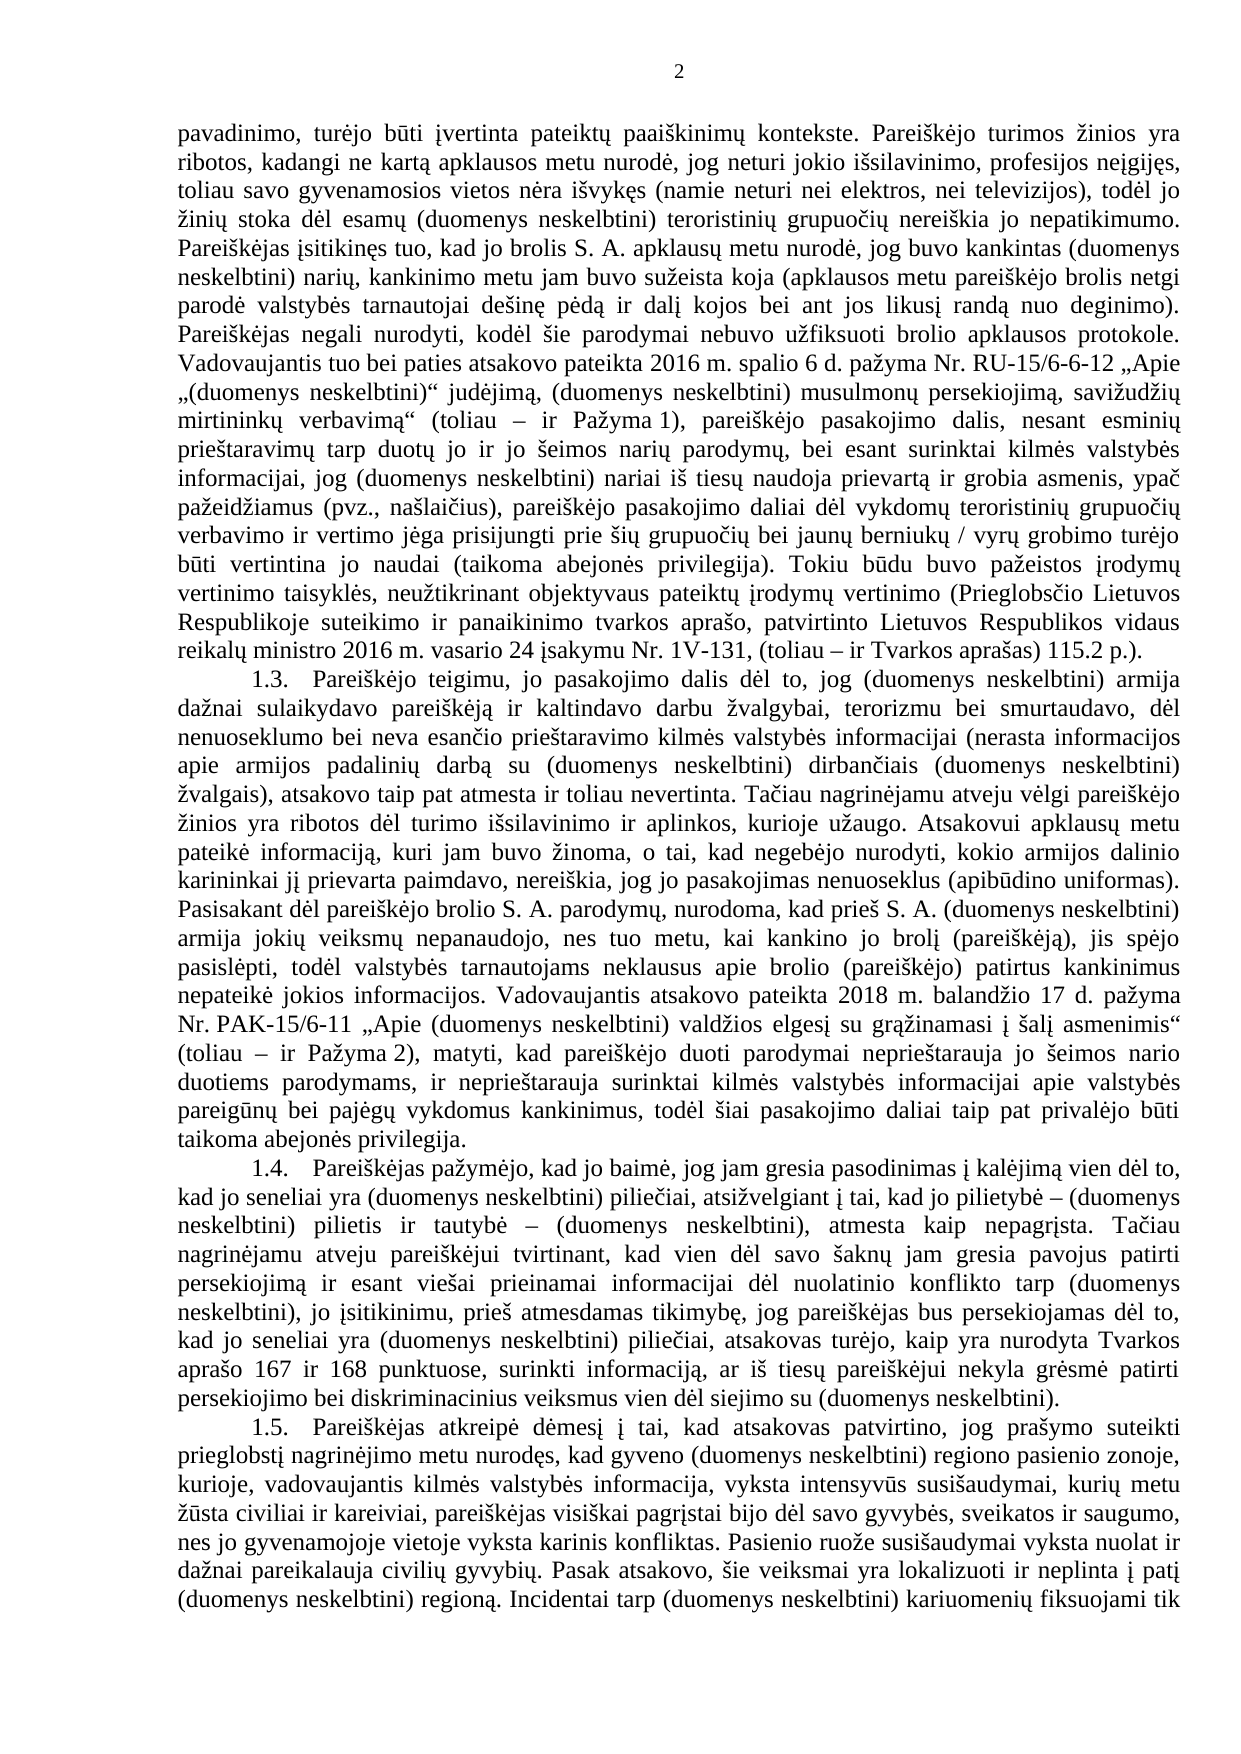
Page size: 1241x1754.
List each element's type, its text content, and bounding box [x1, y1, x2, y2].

text 1.4. Pareiškėjas pažymėjo, kad jo baimė, jog jam gresia pasodinimas į kalėjimą vien dėl to, kad jo seneliai yra (duomenys neskelbtini) piliečiai, atsižvelgiant į tai, kad jo pilietybė – (duomenys neskelbtini) pilietis ir tautybė – (duomenys neskelbtini), atmesta kaip nepagrįsta. Tačiau nagrinėjamu atveju pareiškėjui tvirtinant, kad vien dėl savo šaknų jam gresia pavojus patirti persekiojimą ir esant viešai prieinamai informacijai dėl nuolatinio konflikto tarp (duomenys neskelbtini), jo įsitikinimu, prieš atmesdamas tikimybę, jog pareiškėjas bus persekiojamas dėl to, kad jo seneliai yra (duomenys neskelbtini) piliečiai, atsakovas turėjo, kaip yra nurodyta Tvarkos aprašo 167 ir 168 punktuose, surinkti informaciją, ar iš tiesų pareiškėjui nekyla grėsmė patirti persekiojimo bei diskriminacinius veiksmus vien dėl siejimo su (duomenys neskelbtini). [177, 1153, 1181, 1412]
text 1.5. Pareiškėjas atkreipė dėmesį į tai, kad atsakovas patvirtino, jog prašymo suteikti prieglobstį nagrinėjimo metu nurodęs, kad gyveno (duomenys neskelbtini) regiono pasienio zonoje, kurioje, vadovaujantis kilmės valstybės informacija, vyksta intensyvūs susišaudymai, kurių metu žūsta civiliai ir kareiviai, pareiškėjas visiškai pagrįstai bijo dėl savo gyvybės, sveikatos ir saugumo, nes jo gyvenamojoje vietoje vyksta karinis konfliktas. Pasienio ruože susišaudymai vyksta nuolat ir dažnai pareikalauja civilių gyvybių. Pasak atsakovo, šie veiksmai yra lokalizuoti ir neplinta į patį (duomenys neskelbtini) regioną. Incidentai tarp (duomenys neskelbtini) kariuomenių fiksuojami tik [177, 1412, 1181, 1613]
text pavadinimo, turėjo būti įvertinta pateiktų paaiškinimų kontekste. Pareiškėjo turimos žinios yra ribotos, kadangi ne kartą apklausos metu nurodė, jog neturi jokio išsilavinimo, profesijos neįgijęs, toliau savo gyvenamosios vietos nėra išvykęs (namie neturi nei elektros, nei televizijos), todėl jo žinių stoka dėl esamų (duomenys neskelbtini) teroristinių grupuočių nereiškia jo nepatikimumo. Pareiškėjas įsitikinęs tuo, kad jo brolis S. A. apklausų metu nurodė, jog buvo kankintas (duomenys neskelbtini) narių, kankinimo metu jam buvo sužeista koja (apklausos metu pareiškėjo brolis netgi parodė valstybės tarnautojai dešinę pėdą ir dalį kojos bei ant jos likusį randą nuo deginimo). Pareiškėjas negali nurodyti, kodėl šie parodymai nebuvo užfiksuoti brolio apklausos protokole. Vadovaujantis tuo bei paties atsakovo pateikta 2016 m. spalio 6 d. pažyma Nr. RU-15/6-6-12 „Apie „(duomenys neskelbtini)“ judėjimą, (duomenys neskelbtini) musulmonų persekiojimą, savižudžių mirtininkų verbavimą“ (toliau – ir Pažyma 1), pareiškėjo pasakojimo dalis, nesant esminių prieštaravimų tarp duotų jo ir jo šeimos narių parodymų, bei esant surinktai kilmės valstybės informacijai, jog (duomenys neskelbtini) nariai iš tiesų naudoja prievartą ir grobia asmenis, ypač pažeidžiamus (pvz., našlaičius), pareiškėjo pasakojimo daliai dėl vykdomų teroristinių grupuočių verbavimo ir vertimo jėga prisijungti prie šių grupuočių bei jaunų berniukų / vyrų grobimo turėjo būti vertintina jo naudai (taikoma abejonės privilegija). Tokiu būdu buvo pažeistos įrodymų vertinimo taisyklės, neužtikrinant objektyvaus pateiktų įrodymų vertinimo (Prieglobsčio Lietuvos Respublikoje suteikimo ir panaikinimo tvarkos aprašo, patvirtinto Lietuvos Respublikos vidaus reikalų ministro 2016 m. vasario 24 įsakymu Nr. 1V-131, (toliau – ir Tvarkos aprašas) 115.2 p.). [177, 118, 1181, 664]
text 1.3. Pareiškėjo teigimu, jo pasakojimo dalis dėl to, jog (duomenys neskelbtini) armija dažnai sulaikydavo pareiškėją ir kaltindavo darbu žvalgybai, terorizmu bei smurtaudavo, dėl nenuoseklumo bei neva esančio prieštaravimo kilmės valstybės informacijai (nerasta informacijos apie armijos padalinių darbą su (duomenys neskelbtini) dirbančiais (duomenys neskelbtini) žvalgais), atsakovo taip pat atmesta ir toliau nevertinta. Tačiau nagrinėjamu atveju vėlgi pareiškėjo žinios yra ribotos dėl turimo išsilavinimo ir aplinkos, kurioje užaugo. Atsakovui apklausų metu pateikė informaciją, kuri jam buvo žinoma, o tai, kad negebėjo nurodyti, kokio armijos dalinio karininkai jį prievarta paimdavo, nereiškia, jog jo pasakojimas nenuoseklus (apibūdino uniformas). Pasisakant dėl pareiškėjo brolio S. A. parodymų, nurodoma, kad prieš S. A. (duomenys neskelbtini) armija jokių veiksmų nepanaudojo, nes tuo metu, kai kankino jo brolį (pareiškėją), jis spėjo pasislėpti, todėl valstybės tarnautojams neklausus apie brolio (pareiškėjo) patirtus kankinimus nepateikė jokios informacijos. Vadovaujantis atsakovo pateikta 2018 m. balandžio 17 d. pažyma Nr. PAK-15/6-11 „Apie (duomenys neskelbtini) valdžios elgesį su grąžinamasi į šalį asmenimis“ (toliau – ir Pažyma 2), matyti, kad pareiškėjo duoti parodymai neprieštarauja jo šeimos nario duotiems parodymams, ir neprieštarauja surinktai kilmės valstybės informacijai apie valstybės pareigūnų bei pajėgų vykdomus kankinimus, todėl šiai pasakojimo daliai taip pat privalėjo būti taikoma abejonės privilegija. [177, 664, 1181, 1153]
